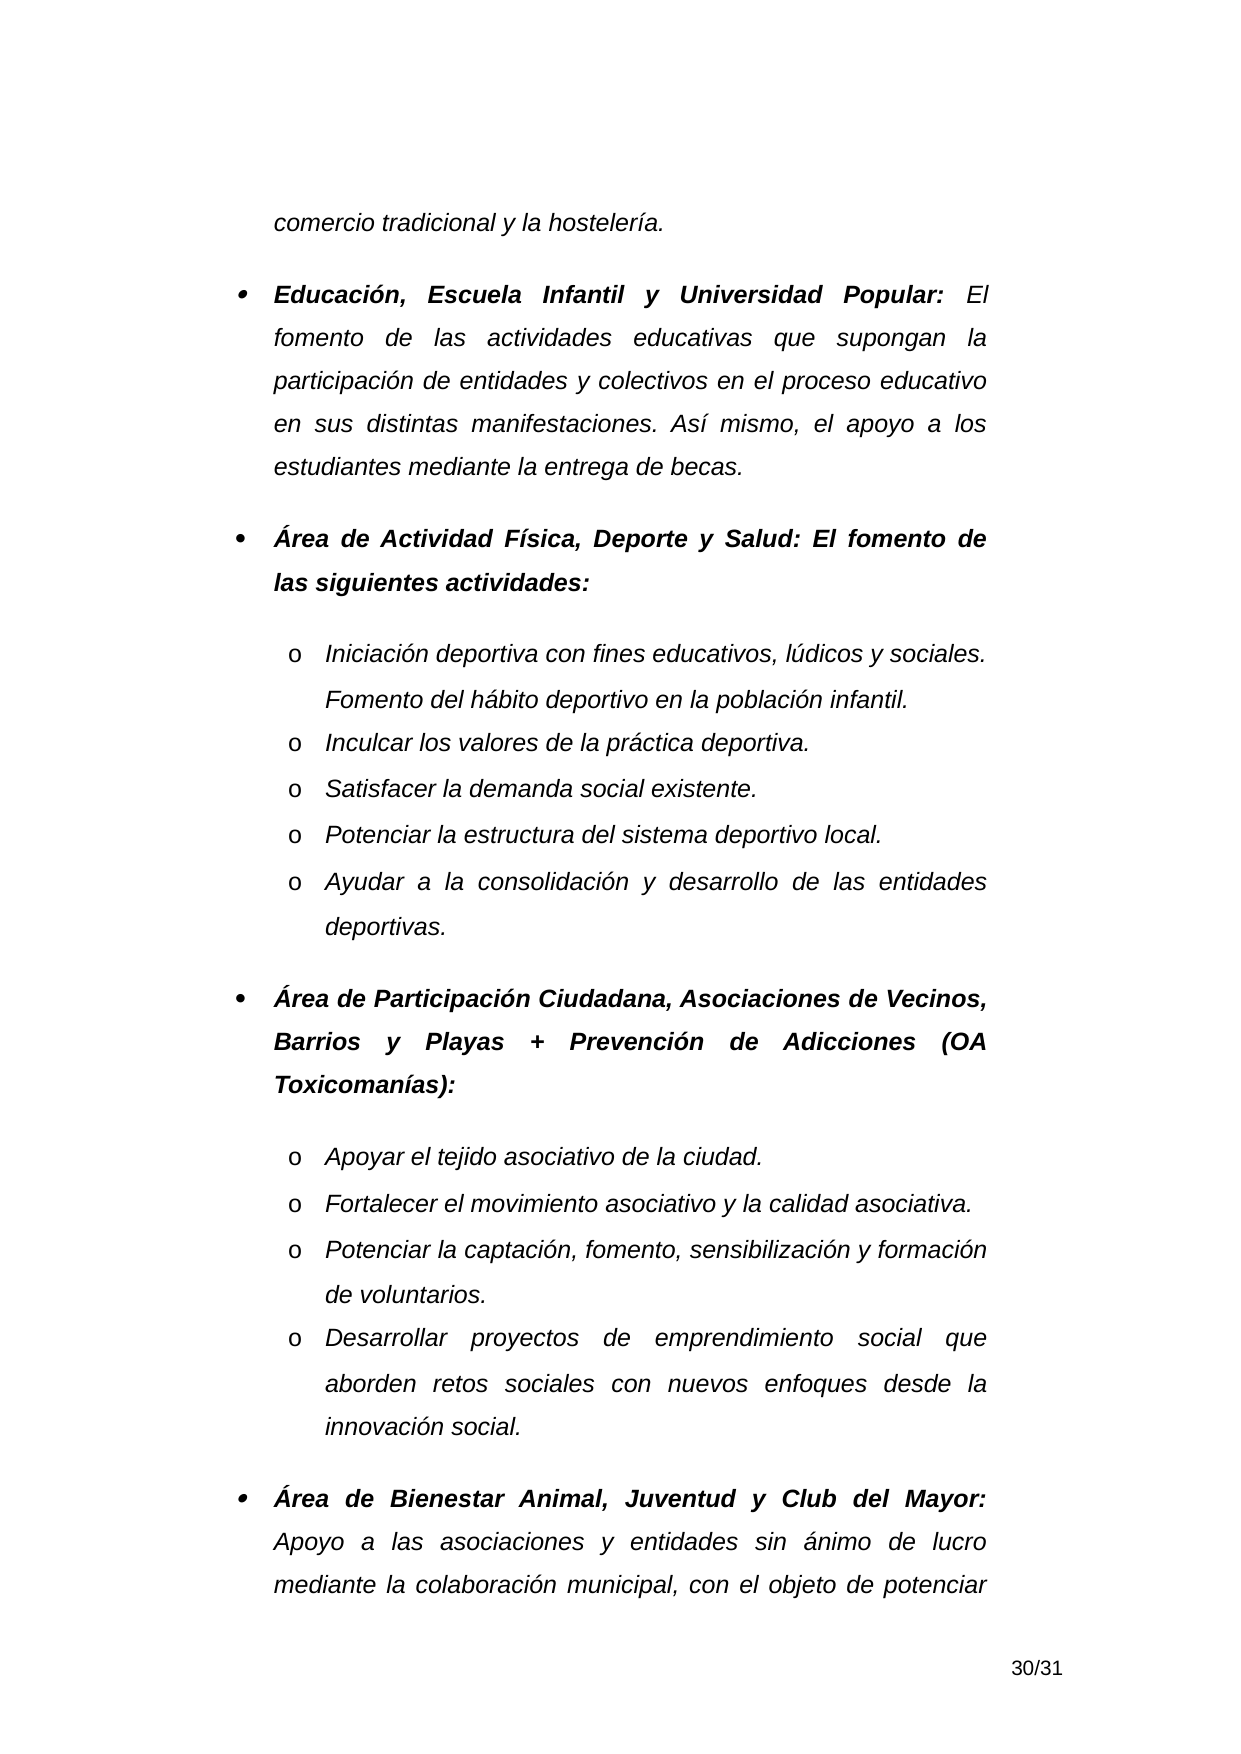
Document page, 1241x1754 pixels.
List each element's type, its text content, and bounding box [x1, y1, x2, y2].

list Ayudar a la consolidación y desarrollo de las entidades deportivas. [287, 867, 988, 941]
list Área de Participación Ciudadana, Asociaciones de Vecinos, Barrios y Playas + Prevención de Adicciones (OA Toxicomanías): [236, 984, 988, 1099]
list comercio tradicional y la hostelería. [236, 208, 988, 237]
list Satisfacer la demanda social existente. [287, 774, 988, 805]
list Fortalecer el movimiento asociativo y la calidad asociativa. [287, 1189, 988, 1219]
list Potenciar la estructura del sistema deportivo local. [287, 821, 988, 851]
list Inculcar los valores de la práctica deportiva. [287, 728, 988, 759]
list Área de Bienestar Animal, Juventud y Club del Mayor: Apoyo a las asociaciones y entidades sin ánimo de lucro mediante la colaboración municipal, con el objeto de potenciar [236, 1484, 988, 1599]
list Potenciar la captación, fomento, sensibilización y formación de voluntarios. [287, 1235, 988, 1309]
list Desarrollar proyectos de emprendimiento social que aborden retos sociales con nuevos enfoques desde la innovación social. [287, 1323, 988, 1441]
list Apoyar el tejido asociativo de la ciudad. [287, 1142, 988, 1173]
list Área de Actividad Física, Deporte y Salud: El fomento de las siguientes actividades: [236, 524, 988, 596]
list Iniciación deportiva con fines educativos, lúdicos y sociales. Fomento del hábito deportivo en la población infantil. [287, 639, 988, 713]
list Educación, Escuela Infantil y Universidad Popular: El fomento de las actividades educativas que supongan la participación de entidades y colectivos en el proceso educativo en sus distintas manifestaciones. Así mismo, el apoyo a los estudiantes mediante la entrega de becas. [236, 280, 988, 481]
